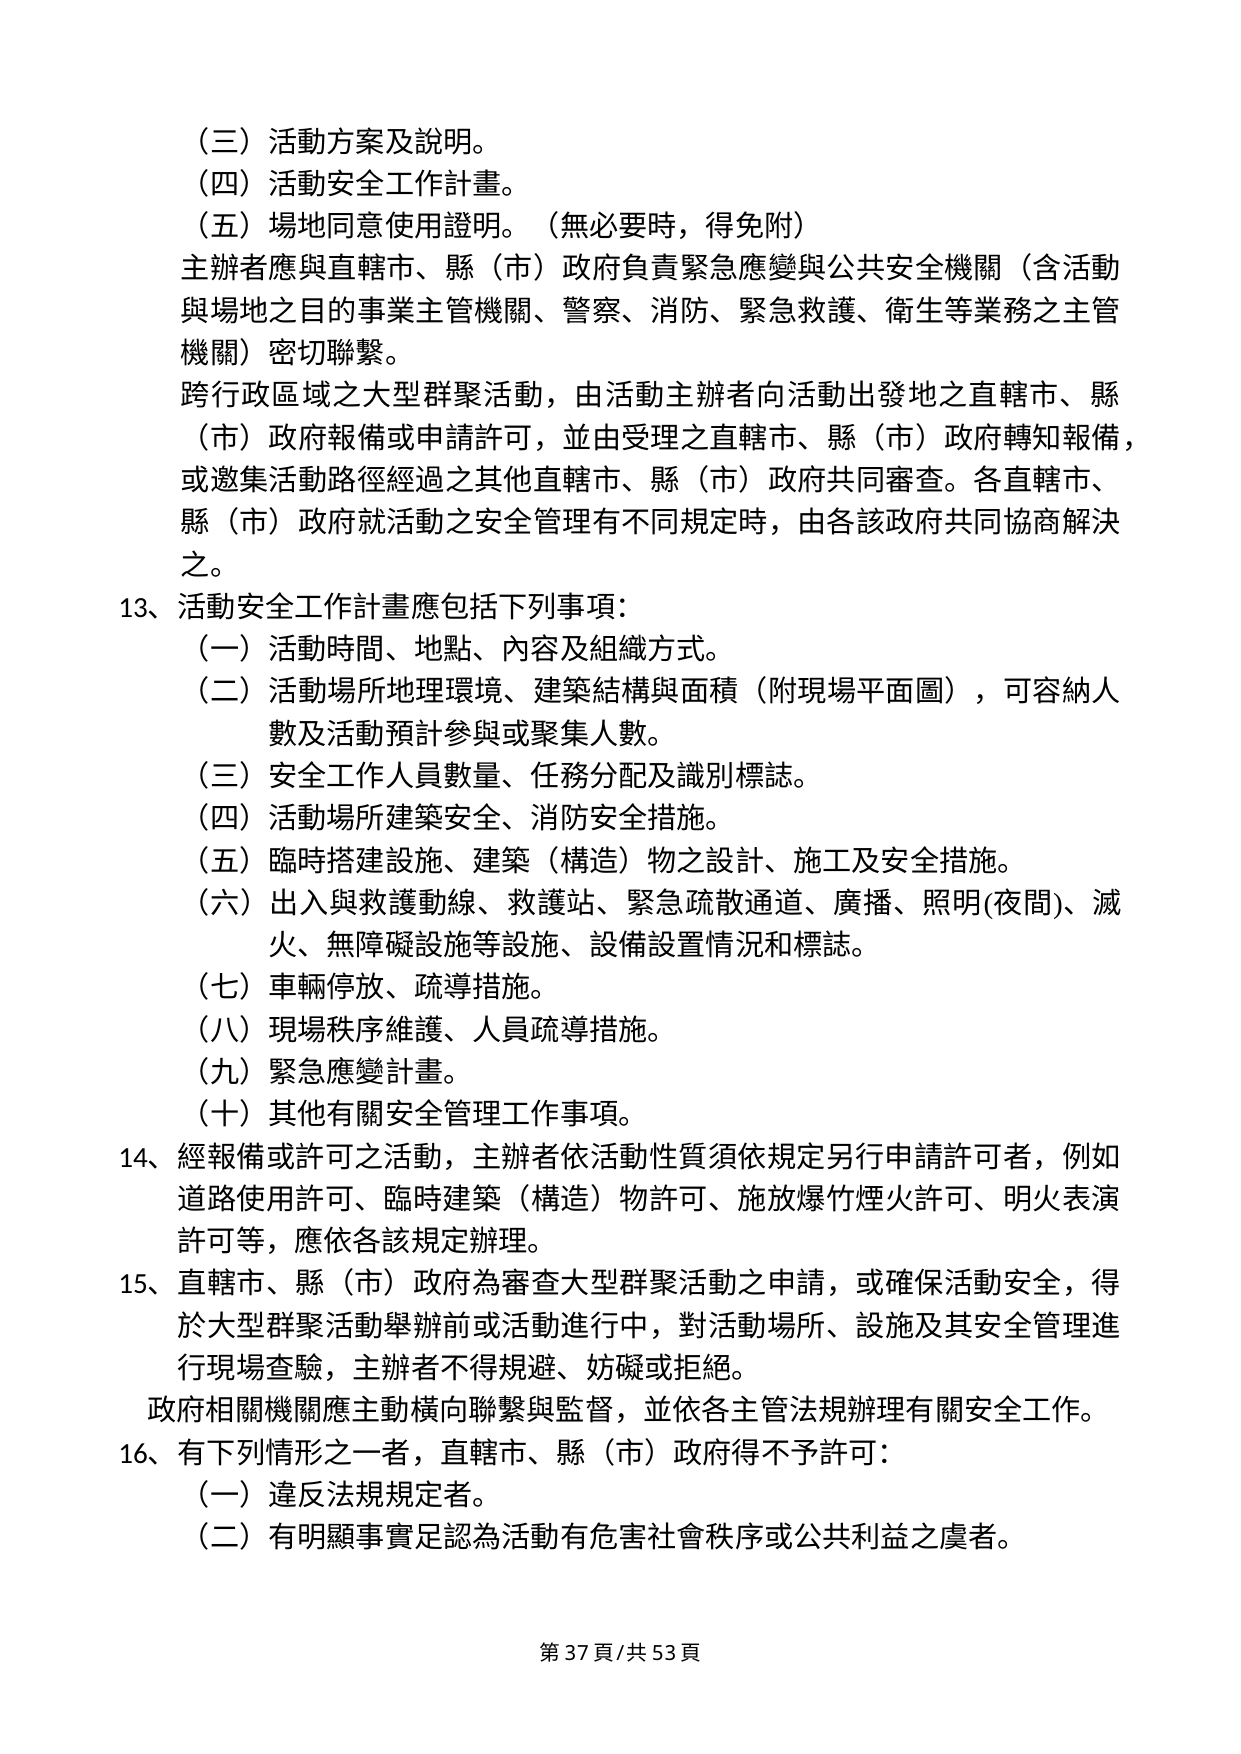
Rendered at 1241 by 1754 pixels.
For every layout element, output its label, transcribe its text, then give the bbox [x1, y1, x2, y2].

list 直轄市、縣（市）政府為審查大型群聚活動之申請，或確保活動安全，得於大型群聚活動舉辦前或活動進行中，對活動場所、設施及其安全管理進行現場查驗，主辦者不得規避、妨礙或拒絕。 [118, 1260, 1122, 1387]
text （五）場地同意使用證明。（無必要時，得免附） [181, 203, 1122, 245]
text （四）活動場所建築安全、消防安全措施。 [181, 795, 1122, 837]
text （三）安全工作人員數量、任務分配及識別標誌。 [181, 752, 1122, 795]
text 政府相關機關應主動橫向聯繫與監督，並依各主管法規辦理有關安全工作。 [118, 1387, 1122, 1429]
text （四）活動安全工作計畫。 [181, 160, 1122, 203]
text （十）其他有關安全管理工作事項。 [181, 1091, 1122, 1133]
text （七）車輛停放、疏導措施。 [181, 964, 1122, 1006]
list 經報備或許可之活動，主辦者依活動性質須依規定另行申請許可者，例如道路使用許可、臨時建築（構造）物許可、施放爆竹煙火許可、明火表演許可等，應依各該規定辦理。 [118, 1133, 1122, 1260]
text （三）活動方案及說明。 [181, 118, 1122, 160]
text （六）出入與救護動線、救護站、緊急疏散通道、廣播、照明(夜間)、滅火、無障礙設施等設施、設備設置情況和標誌。 [181, 879, 1122, 964]
list 有下列情形之一者，直轄市、縣（市）政府得不予許可： [118, 1429, 1122, 1471]
text （二）活動場所地理環境、建築結構與面積（附現場平面圖），可容納人數及活動預計參與或聚集人數。 [181, 668, 1122, 752]
text （八）現場秩序維護、人員疏導措施。 [181, 1006, 1122, 1048]
text 主辦者應與直轄市、縣（市）政府負責緊急應變與公共安全機關（含活動與場地之目的事業主管機關、警察、消防、緊急救護、衛生等業務之主管機關）密切聯繫。 [181, 245, 1122, 372]
text 跨行政區域之大型群聚活動，由活動主辦者向活動出發地之直轄市、縣（市）政府報備或申請許可，並由受理之直轄市、縣（市）政府轉知報備，或邀集活動路徑經過之其他直轄市、縣（市）政府共同審查。各直轄市、縣（市）政府就活動之安全管理有不同規定時，由各該政府共同協商解決之。 [181, 372, 1122, 583]
text （二）有明顯事實足認為活動有危害社會秩序或公共利益之虞者。 [181, 1514, 1122, 1556]
text （一）活動時間、地點、內容及組織方式。 [181, 626, 1122, 668]
list 活動安全工作計畫應包括下列事項： [118, 583, 1122, 626]
text （九）緊急應變計畫。 [181, 1048, 1122, 1091]
text （一）違反法規規定者。 [181, 1471, 1122, 1514]
text （五）臨時搭建設施、建築（構造）物之設計、施工及安全措施。 [181, 837, 1122, 879]
